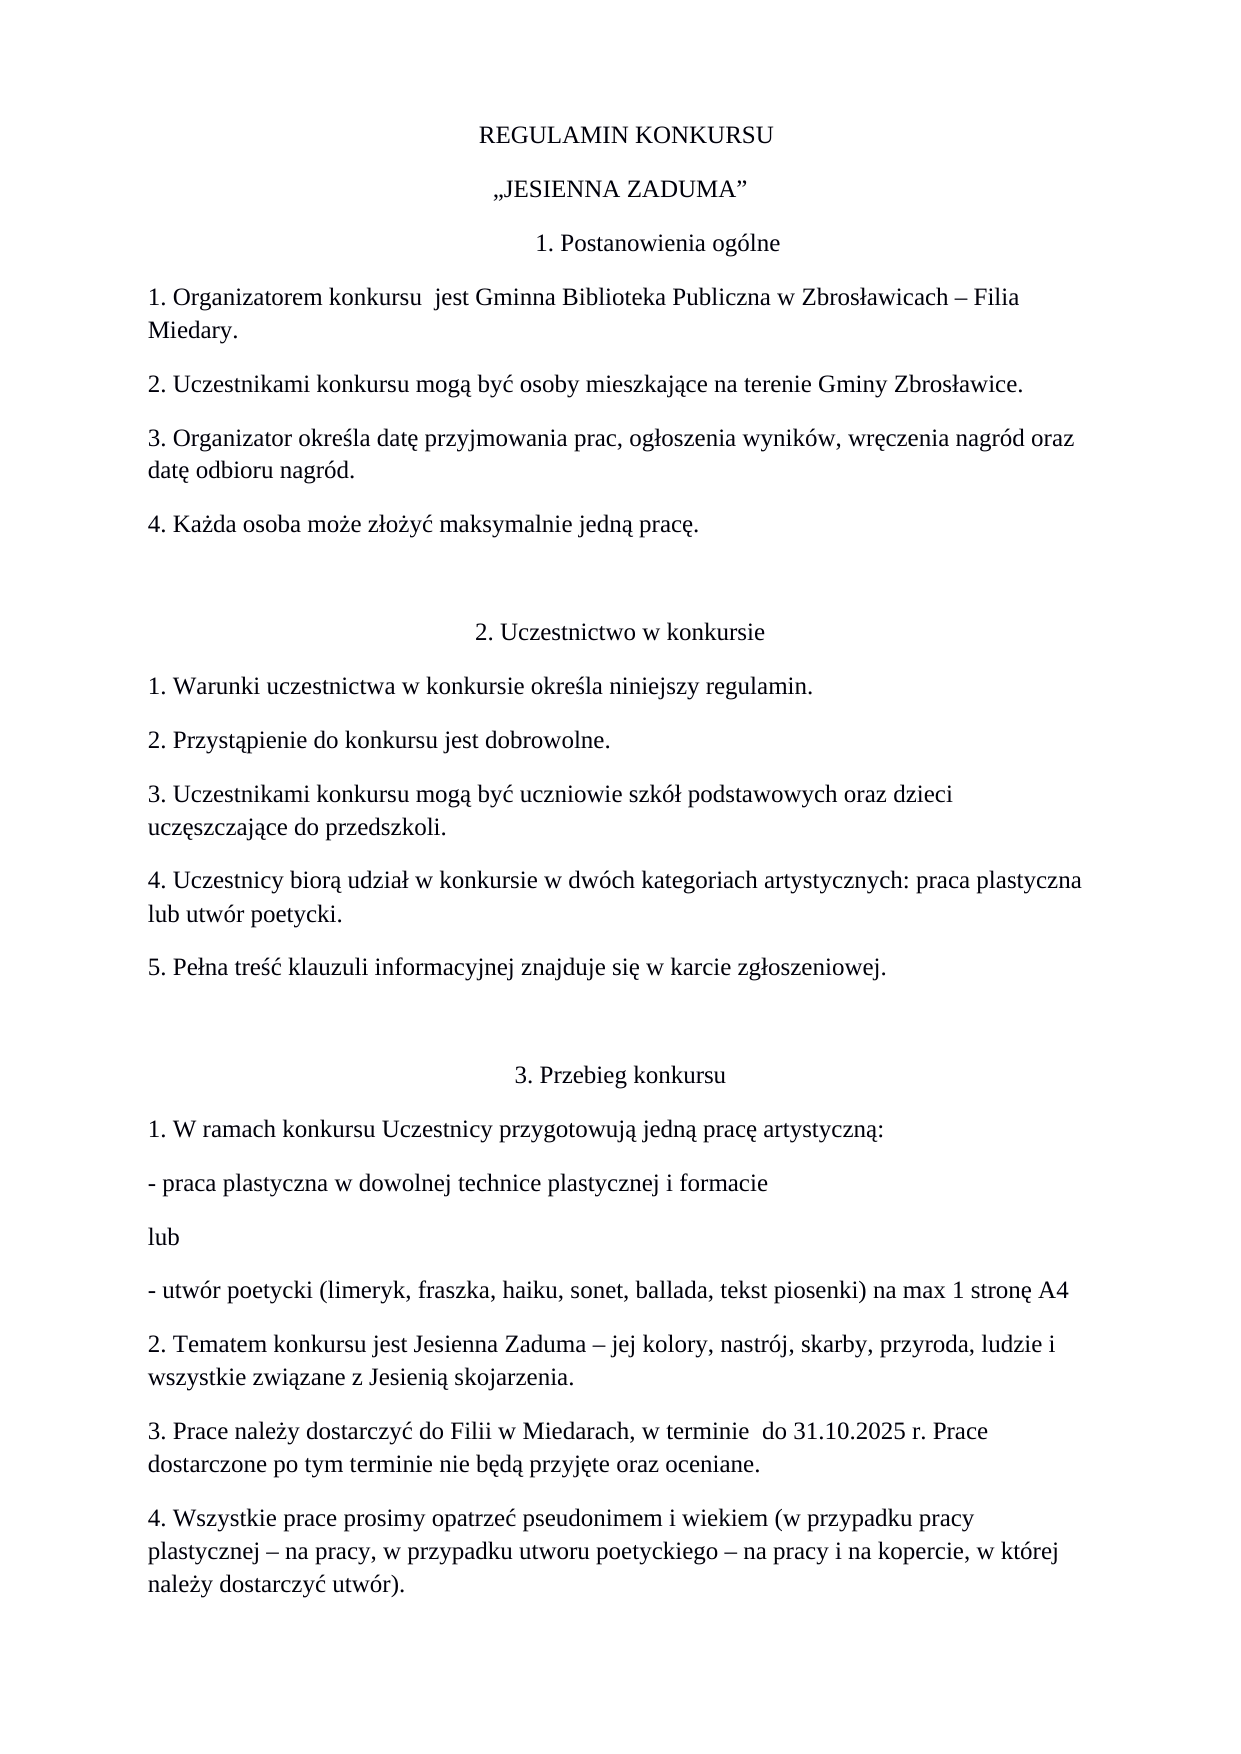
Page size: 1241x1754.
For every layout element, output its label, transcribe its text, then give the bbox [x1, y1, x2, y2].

list 1. Postanowienia ogólne [185, 228, 1093, 257]
text 1. Organizatorem konkursu jest Gminna Biblioteka Publiczna w Zbrosławicach – Filia Miedary. [148, 282, 1093, 344]
text lub [148, 1222, 1093, 1251]
text 3. Organizator określa datę przyjmowania prac, ogłoszenia wyników, wręczenia nagród oraz datę odbioru nagród. [148, 423, 1093, 484]
text 4. Wszystkie prace prosimy opatrzeć pseudonimem i wiekiem (w przypadku pracy plastycznej – na pracy, w przypadku utworu poetyckiego – na pracy i na kopercie, w której należy dostarczyć utwór). [148, 1503, 1093, 1598]
text „JESIENNA ZADUMA” [148, 174, 1093, 203]
text 2. Uczestnikami konkursu mogą być osoby mieszkające na terenie Gminy Zbrosławice. [148, 369, 1093, 397]
text 1. W ramach konkursu Uczestnicy przygotowują jedną pracę artystyczną: [148, 1114, 1093, 1143]
text 2. Przystąpienie do konkursu jest dobrowolne. [148, 725, 1093, 754]
text - praca plastyczna w dowolnej technice plastycznej i formacie [148, 1168, 1093, 1197]
text 1. Warunki uczestnictwa w konkursie określa niniejszy regulamin. [148, 671, 1093, 700]
text 3. Prace należy dostarczyć do Filii w Miedarach, w terminie do 31.10.2025 r. Prace dostarczone po tym terminie nie będą przyjęte oraz oceniane. [148, 1416, 1093, 1478]
text 4. Uczestnicy biorą udział w konkursie w dwóch kategoriach artystycznych: praca plastyczna lub utwór poetycki. [148, 866, 1093, 927]
text REGULAMIN KONKURSU [148, 120, 1093, 149]
text 3. Uczestnikami konkursu mogą być uczniowie szkół podstawowych oraz dzieci uczęszczające do przedszkoli. [148, 779, 1093, 841]
text 5. Pełna treść klauzuli informacyjnej znajduje się w karcie zgłoszeniowej. [148, 952, 1093, 981]
text 2. Uczestnictwo w konkursie [148, 617, 1093, 646]
text 4. Każda osoba może złożyć maksymalnie jedną pracę. [148, 509, 1093, 538]
text - utwór poetycki (limeryk, fraszka, haiku, sonet, ballada, tekst piosenki) na max 1 stronę A4 [148, 1276, 1093, 1304]
text 3. Przebieg konkursu [148, 1060, 1093, 1089]
text 2. Tematem konkursu jest Jesienna Zaduma – jej kolory, nastrój, skarby, przyroda, ludzie i wszystkie związane z Jesienią skojarzenia. [148, 1329, 1093, 1391]
